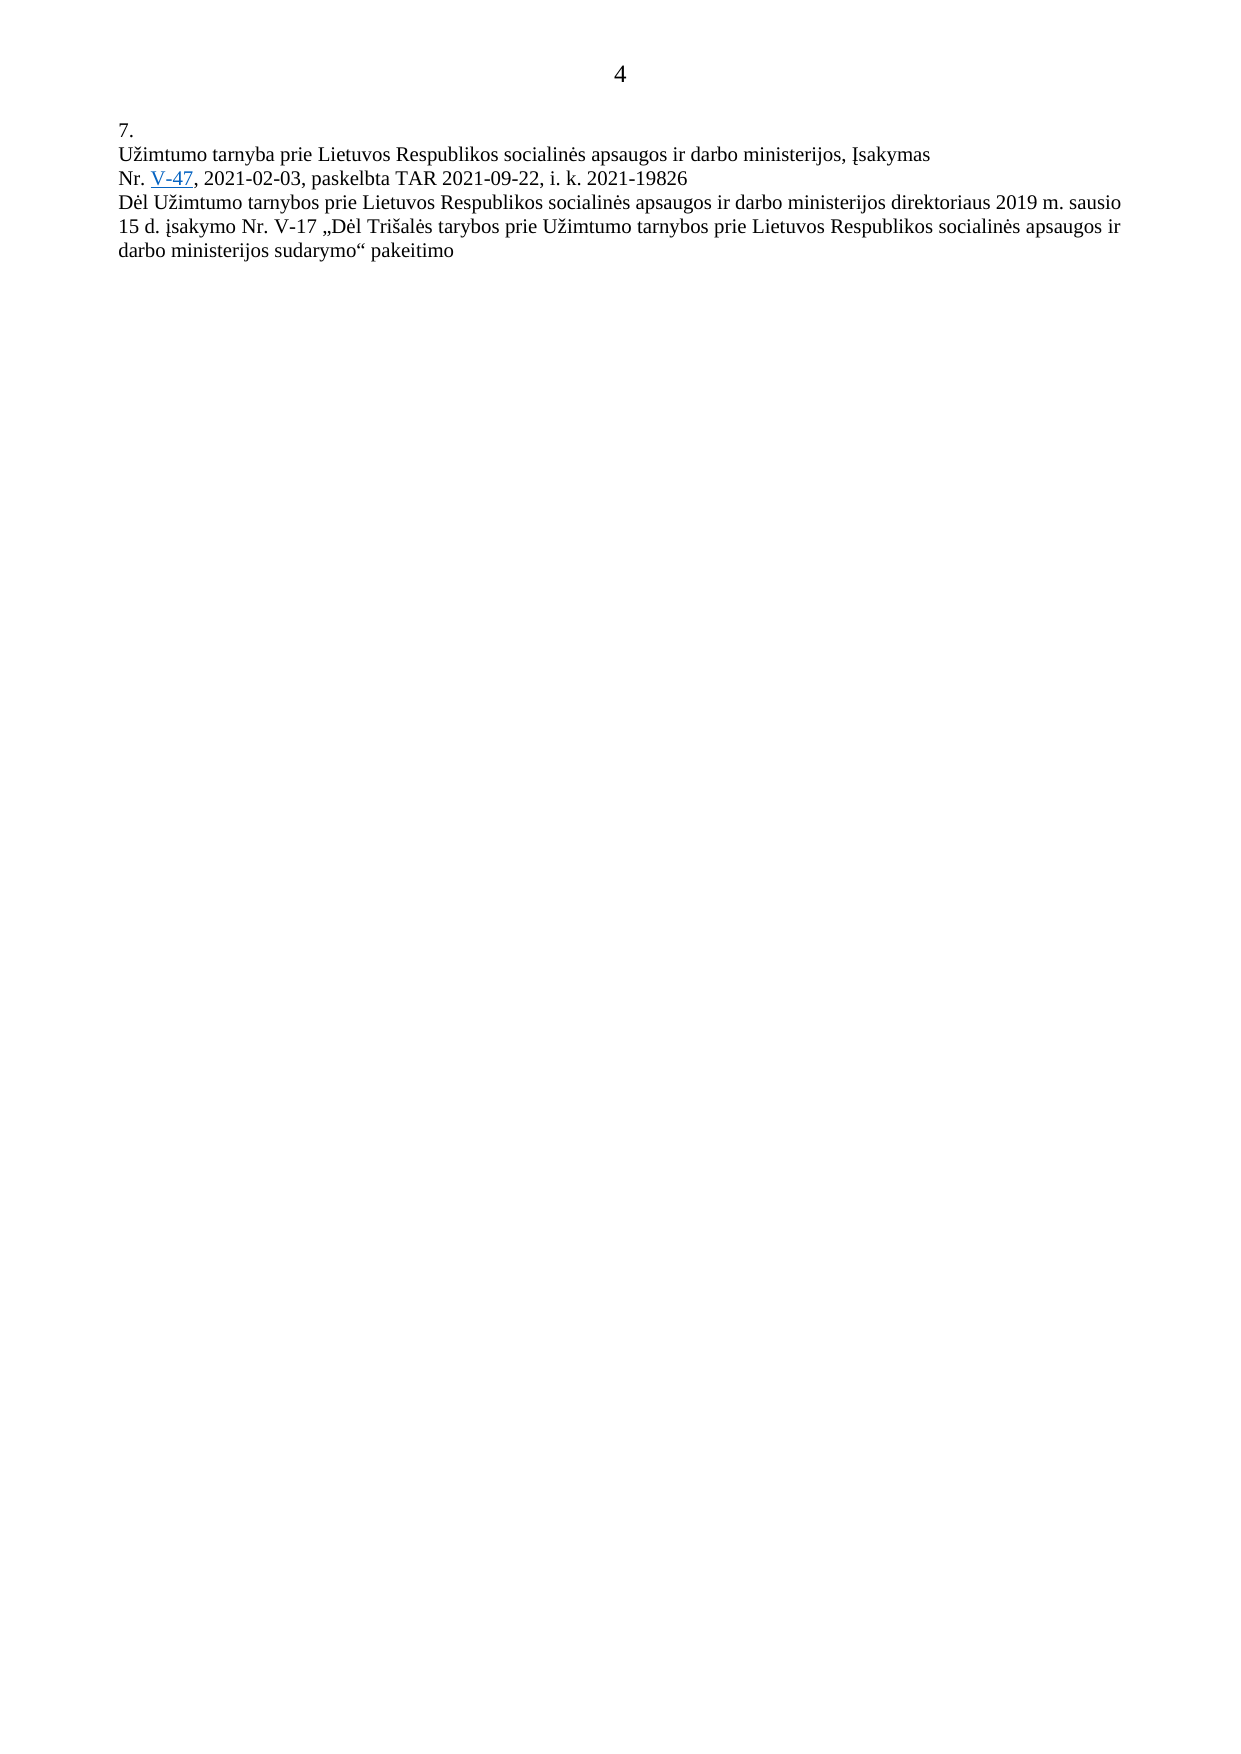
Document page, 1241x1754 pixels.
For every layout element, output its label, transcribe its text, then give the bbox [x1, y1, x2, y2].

text Užimtumo tarnyba prie Lietuvos Respublikos socialinės apsaugos ir darbo ministerijos, Įsakymas [118, 142, 1122, 166]
text 7. [118, 118, 1122, 142]
text Nr. V-47, 2021-02-03, paskelbta TAR 2021-09-22, i. k. 2021-19826 [118, 166, 1122, 190]
text Dėl Užimtumo tarnybos prie Lietuvos Respublikos socialinės apsaugos ir darbo ministerijos direktoriaus 2019 m. sausio 15 d. įsakymo Nr. V-17 „Dėl Trišalės tarybos prie Užimtumo tarnybos prie Lietuvos Respublikos socialinės apsaugos ir darbo ministerijos sudarymo“ pakeitimo [118, 190, 1122, 262]
